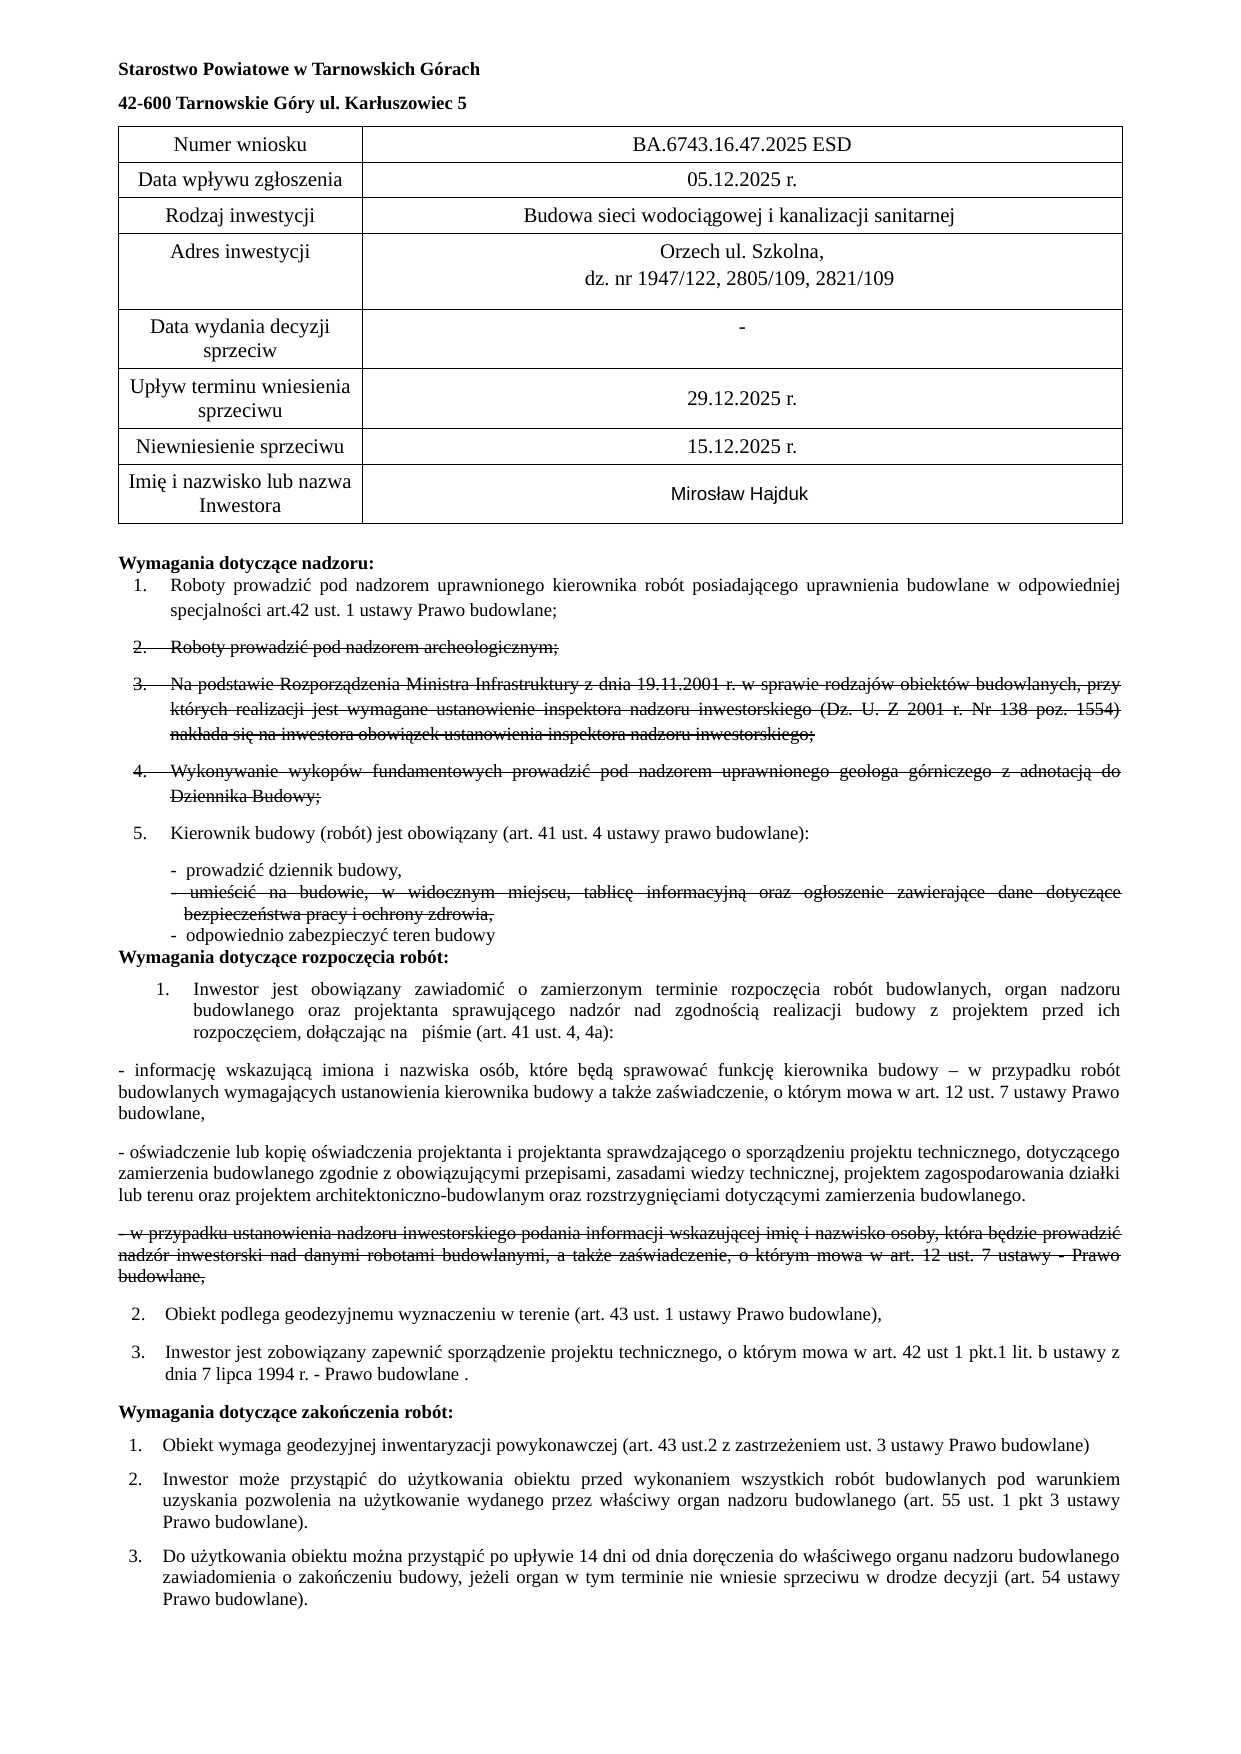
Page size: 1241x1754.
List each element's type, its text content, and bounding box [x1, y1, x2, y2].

list Roboty prowadzić pod nadzorem uprawnionego kierownika robót posiadającego uprawnienia budowlane w odpowiedniej specjalności art.42 ust. 1 ustawy Prawo budowlane; [133, 574, 1122, 620]
list Inwestor jest obowiązany zawiadomić o zamierzonym terminie rozpoczęcia robót budowlanych, organ nadzoru budowlanego oraz projektanta sprawującego nadzór nad zgodnością realizacji budowy z projektem przed ich rozpoczęciem, dołączając na piśmie (art. 41 ust. 4, 4a): [156, 978, 1122, 1042]
text Wymagania dotyczące nadzoru: [118, 552, 1122, 574]
list Inwestor może przystąpić do użytkowania obiektu przed wykonaniem wszystkich robót budowlanych pod warunkiem uzyskania pozwolenia na użytkowanie wydanego przez właściwy organ nadzoru budowlanego (art. 55 ust. 1 pkt 3 ustawy Prawo budowlane). [128, 1468, 1122, 1532]
table_cell Data wpływu zgłoszenia [119, 163, 362, 197]
text - oświadczenie lub kopię oświadczenia projektanta i projektanta sprawdzającego o sporządzeniu projektu technicznego, dotyczącego zamierzenia budowlanego zgodnie z obowiązującymi przepisami, zasadami wiedzy technicznej, projektem zagospodarowania działki lub terenu oraz projektem architektoniczno-budowlanym oraz rozstrzygnięciami dotyczącymi zamierzenia budowlanego. [118, 1141, 1122, 1205]
table_cell 29.12.2025 r. [363, 369, 1122, 428]
table_cell Imię i nazwisko lub nazwa Inwestora [119, 465, 362, 523]
table_cell Data wydania decyzji sprzeciw [119, 310, 362, 368]
list Inwestor jest zobowiązany zapewnić sporządzenie projektu technicznego, o którym mowa w art. 42 ust 1 pkt.1 lit. b ustawy z dnia 7 lipca 1994 r. - Prawo budowlane . [131, 1341, 1122, 1384]
table_cell Adres inwestycji [119, 234, 362, 308]
text - informację wskazującą imiona i nazwiska osób, które będą sprawować funkcję kierownika budowy – w przypadku robót budowlanych wymagających ustanowienia kierownika budowy a także zaświadczenie, o którym mowa w art. 12 ust. 7 ustawy Prawo budowlane, [118, 1059, 1122, 1124]
list Na podstawie Rozporządzenia Ministra Infrastruktury z dnia 19.11.2001 r. w sprawie rodzajów obiektów budowlanych, przy których realizacji jest wymagane ustanowienie inspektora nadzoru inwestorskiego (Dz. U. Z 2001 r. Nr 138 poz. 1554) nakłada się na inwestora obowiązek ustanowienia inspektora nadzoru inwestorskiego; [133, 673, 1122, 744]
text - umieścić na budowie, w widocznym miejscu, tablicę informacyjną oraz ogłoszenie zawierające dane dotyczące bezpieczeństwa pracy i ochrony zdrowia, [171, 894, 1122, 924]
text - prowadzić dziennik budowy, [170, 859, 1122, 881]
list Do użytkowania obiektu można przystąpić po upływie 14 dni od dnia doręczenia do właściwego organu nadzoru budowlanego zawiadomienia o zakończeniu budowy, jeżeli organ w tym terminie nie wniesie sprzeciwu w drodze decyzji (art. 54 ustawy Prawo budowlane). [128, 1545, 1122, 1609]
table_cell Niewniesienie sprzeciwu [119, 429, 362, 463]
text 42-600 Tarnowskie Góry ul. Karłuszowiec 5 [118, 92, 1122, 113]
list Wykonywanie wykopów fundamentowych prowadzić pod nadzorem uprawnionego geologa górniczego z adnotacją do Dziennika Budowy; [133, 760, 1122, 806]
table_cell 05.12.2025 r. [363, 163, 1122, 197]
text - umieścić na budowie, w widocznym miejscu, tablicę informacyjną oraz ogłoszenie zawierające dane dotyczące bezpieczeństwa pracy i ochrony zdrowia, [171, 881, 1122, 893]
text Starostwo Powiatowe w Tarnowskich Górach [118, 58, 1122, 79]
text Wymagania dotyczące zakończenia robót: [118, 1401, 1122, 1423]
table_cell Rodzaj inwestycji [119, 198, 362, 233]
table_cell Upływ terminu wniesienia sprzeciwu [119, 369, 362, 428]
text - w przypadku ustanowienia nadzoru inwestorskiego podania informacji wskazującej imię i nazwisko osoby, która będzie prowadzić nadzór inwestorski nad danymi robotami budowlanymi, a także zaświadczenie, o którym mowa w art. 12 ust. 7 ustawy - Prawo budowlane, [118, 1222, 1122, 1234]
table_cell Mirosław Hajduk [363, 465, 1122, 523]
list Obiekt podlega geodezyjnemu wyznaczeniu w terenie (art. 43 ust. 1 ustawy Prawo budowlane), [131, 1303, 1122, 1325]
table_cell Orzech ul. Szkolna, dz. nr 1947/122, 2805/109, 2821/109 [363, 234, 1122, 308]
list Roboty prowadzić pod nadzorem archeologicznym; [133, 636, 1122, 657]
text - w przypadku ustanowienia nadzoru inwestorskiego podania informacji wskazującej imię i nazwisko osoby, która będzie prowadzić nadzór inwestorski nad danymi robotami budowlanymi, a także zaświadczenie, o którym mowa w art. 12 ust. 7 ustawy - Prawo budowlane, [118, 1235, 1122, 1287]
table_cell 15.12.2025 r. [363, 429, 1122, 463]
table_header BA.6743.16.47.2025 ESD [363, 127, 1122, 162]
table_header Numer wniosku [119, 127, 362, 162]
text Wymagania dotyczące rozpoczęcia robót: [118, 946, 1122, 967]
table_cell Budowa sieci wodociągowej i kanalizacji sanitarnej [363, 198, 1122, 233]
text - odpowiednio zabezpieczyć teren budowy [170, 924, 1122, 946]
table_cell - [363, 310, 1122, 368]
list Obiekt wymaga geodezyjnej inwentaryzacji powykonawczej (art. 43 ust.2 z zastrzeżeniem ust. 3 ustawy Prawo budowlane) [128, 1433, 1122, 1455]
list Kierownik budowy (robót) jest obowiązany (art. 41 ust. 4 ustawy prawo budowlane): [133, 822, 1122, 843]
